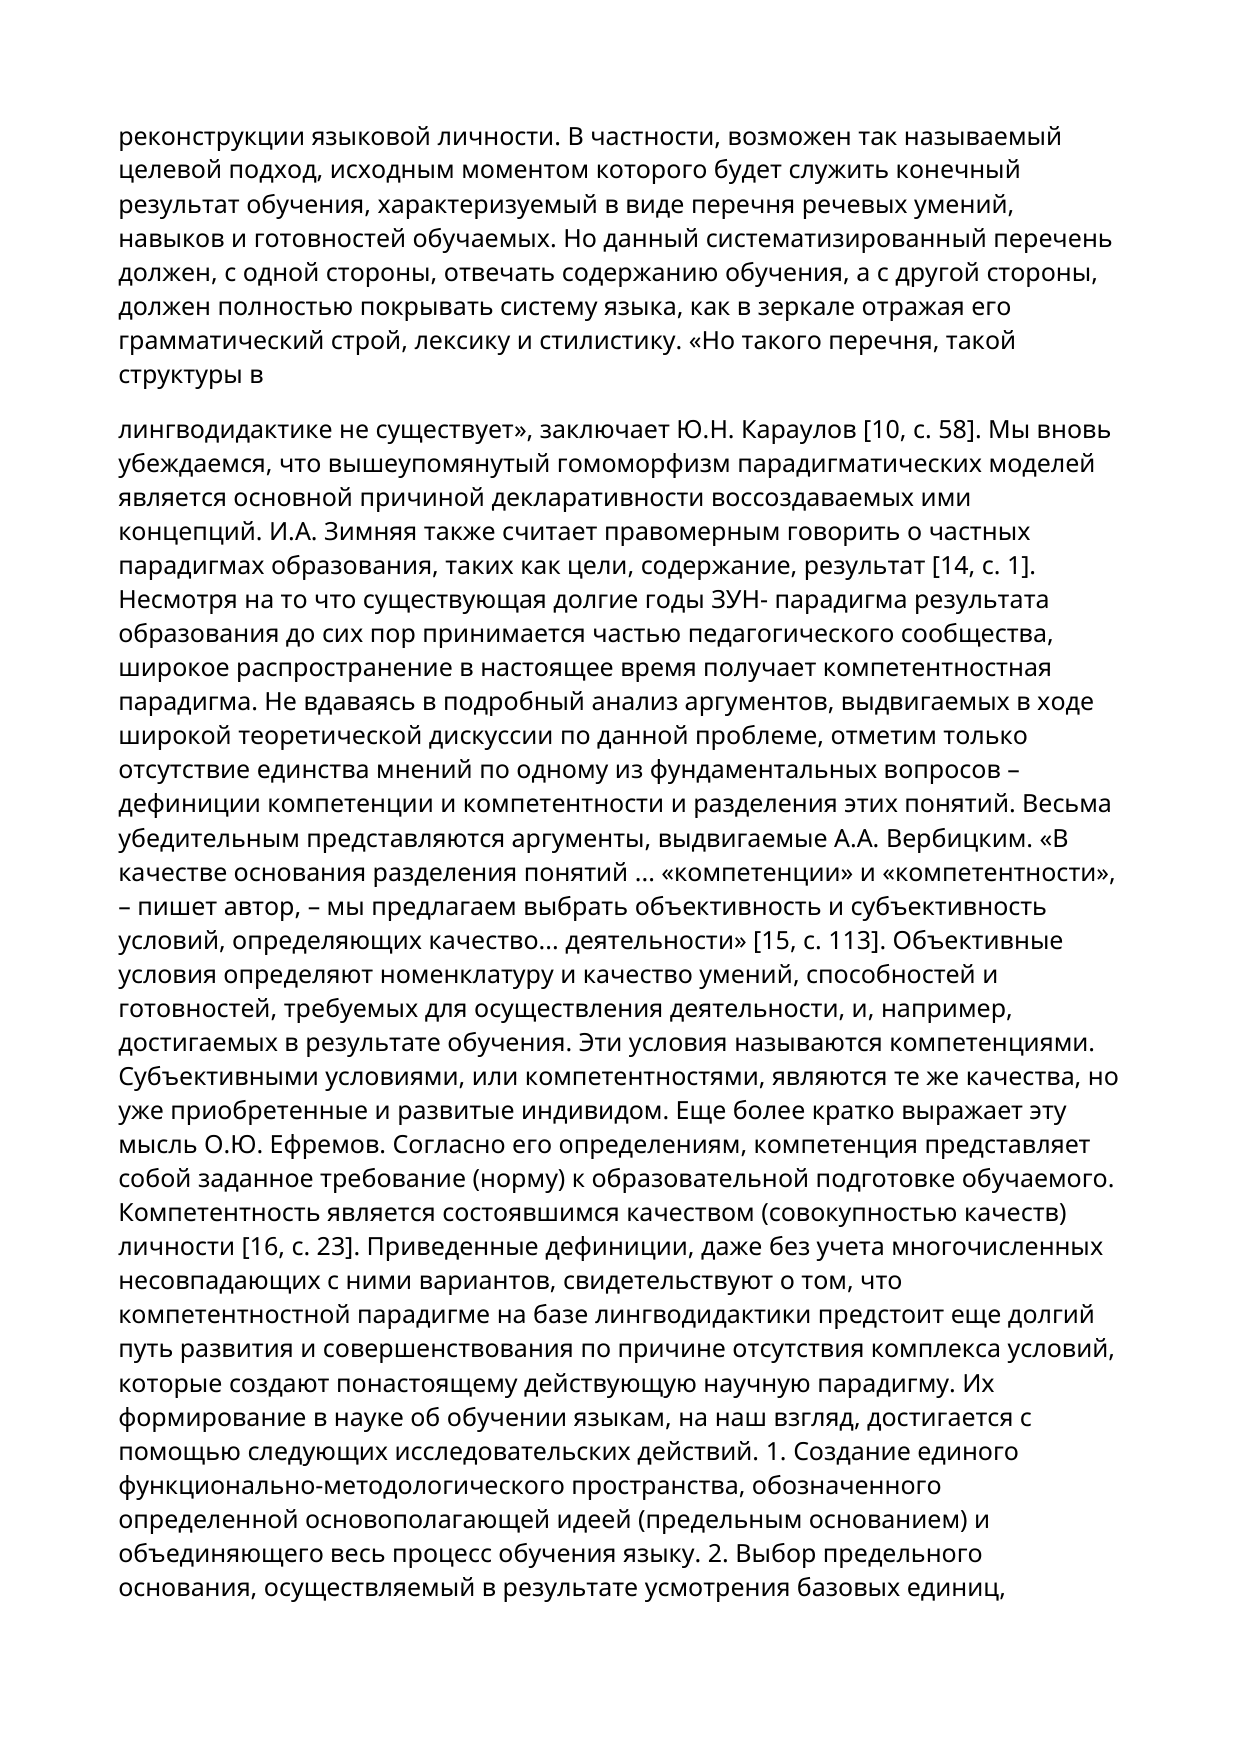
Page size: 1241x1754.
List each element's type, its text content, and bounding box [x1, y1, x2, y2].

text реконструкции языковой личности. В частности, возможен так называемый целевой подход, исходным моментом которого будет служить конечный результат обучения, характеризуемый в виде перечня речевых умений, навыков и готовностей обучаемых. Но данный систематизированный перечень должен, с одной стороны, отвечать содержанию обучения, а с другой стороны, должен полностью покрывать систему языка, как в зеркале отражая его грамматический строй, лексику и стилистику. «Но такого перечня, такой структуры в [118, 118, 1122, 391]
text лингводидактике не существует», заключает Ю.Н. Караулов [10, с. 58]. Мы вновь убеждаемся, что вышеупомянутый гомоморфизм парадигматических моделей является основной причиной декларативности воссоздаваемых ими концепций. И.А. Зимняя также считает правомерным говорить о частных парадигмах образования, таких как цели, содержание, результат [14, с. 1]. Несмотря на то что существующая долгие годы ЗУН- парадигма результата образования до сих пор принимается частью педагогического сообщества, широкое распространение в настоящее время получает компетентностная парадигма. Не вдаваясь в подробный анализ аргументов, выдвигаемых в ходе широкой теоретической дискуссии по данной проблеме, отметим только отсутствие единства мнений по одному из фундаментальных вопросов – дефиниции компетенции и компетентности и разделения этих понятий. Весьма убедительным представляются аргументы, выдвигаемые А.А. Вербицким. «В качестве основания разделения понятий ... «компетенции» и «компетентности», – пишет автор, – мы предлагаем выбрать объективность и субъективность условий, определяющих качество... деятельности» [15, с. 113]. Объективные условия определяют номенклатуру и качество умений, способностей и готовностей, требуемых для осуществления деятельности, и, например, достигаемых в результате обучения. Эти условия называются компетенциями. Субъективными условиями, или компетентностями, являются те же качества, но уже приобретенные и развитые индивидом. Еще более кратко выражает эту мысль О.Ю. Ефремов. Согласно его определениям, компетенция представляет собой заданное требование (норму) к образовательной подготовке обучаемого. Компетентность является состоявшимся качеством (совокупностью качеств) личности [16, с. 23]. Приведенные дефиниции, даже без учета многочисленных несовпадающих с ними вариантов, свидетельствуют о том, что компетентностной парадигме на базе лингводидактики предстоит еще долгий путь развития и совершенствования по причине отсутствия комплекса условий, которые создают понастоящему действующую научную парадигму. Их формирование в науке об обучении языкам, на наш взгляд, достигается с помощью следующих исследовательских действий. 1. Создание единого функционально-методологического пространства, обозначенного определенной основополагающей идеей (предельным основанием) и объединяющего весь процесс обучения языку. 2. Выбор предельного основания, осуществляемый в результате усмотрения базовых единиц, [118, 411, 1122, 1604]
